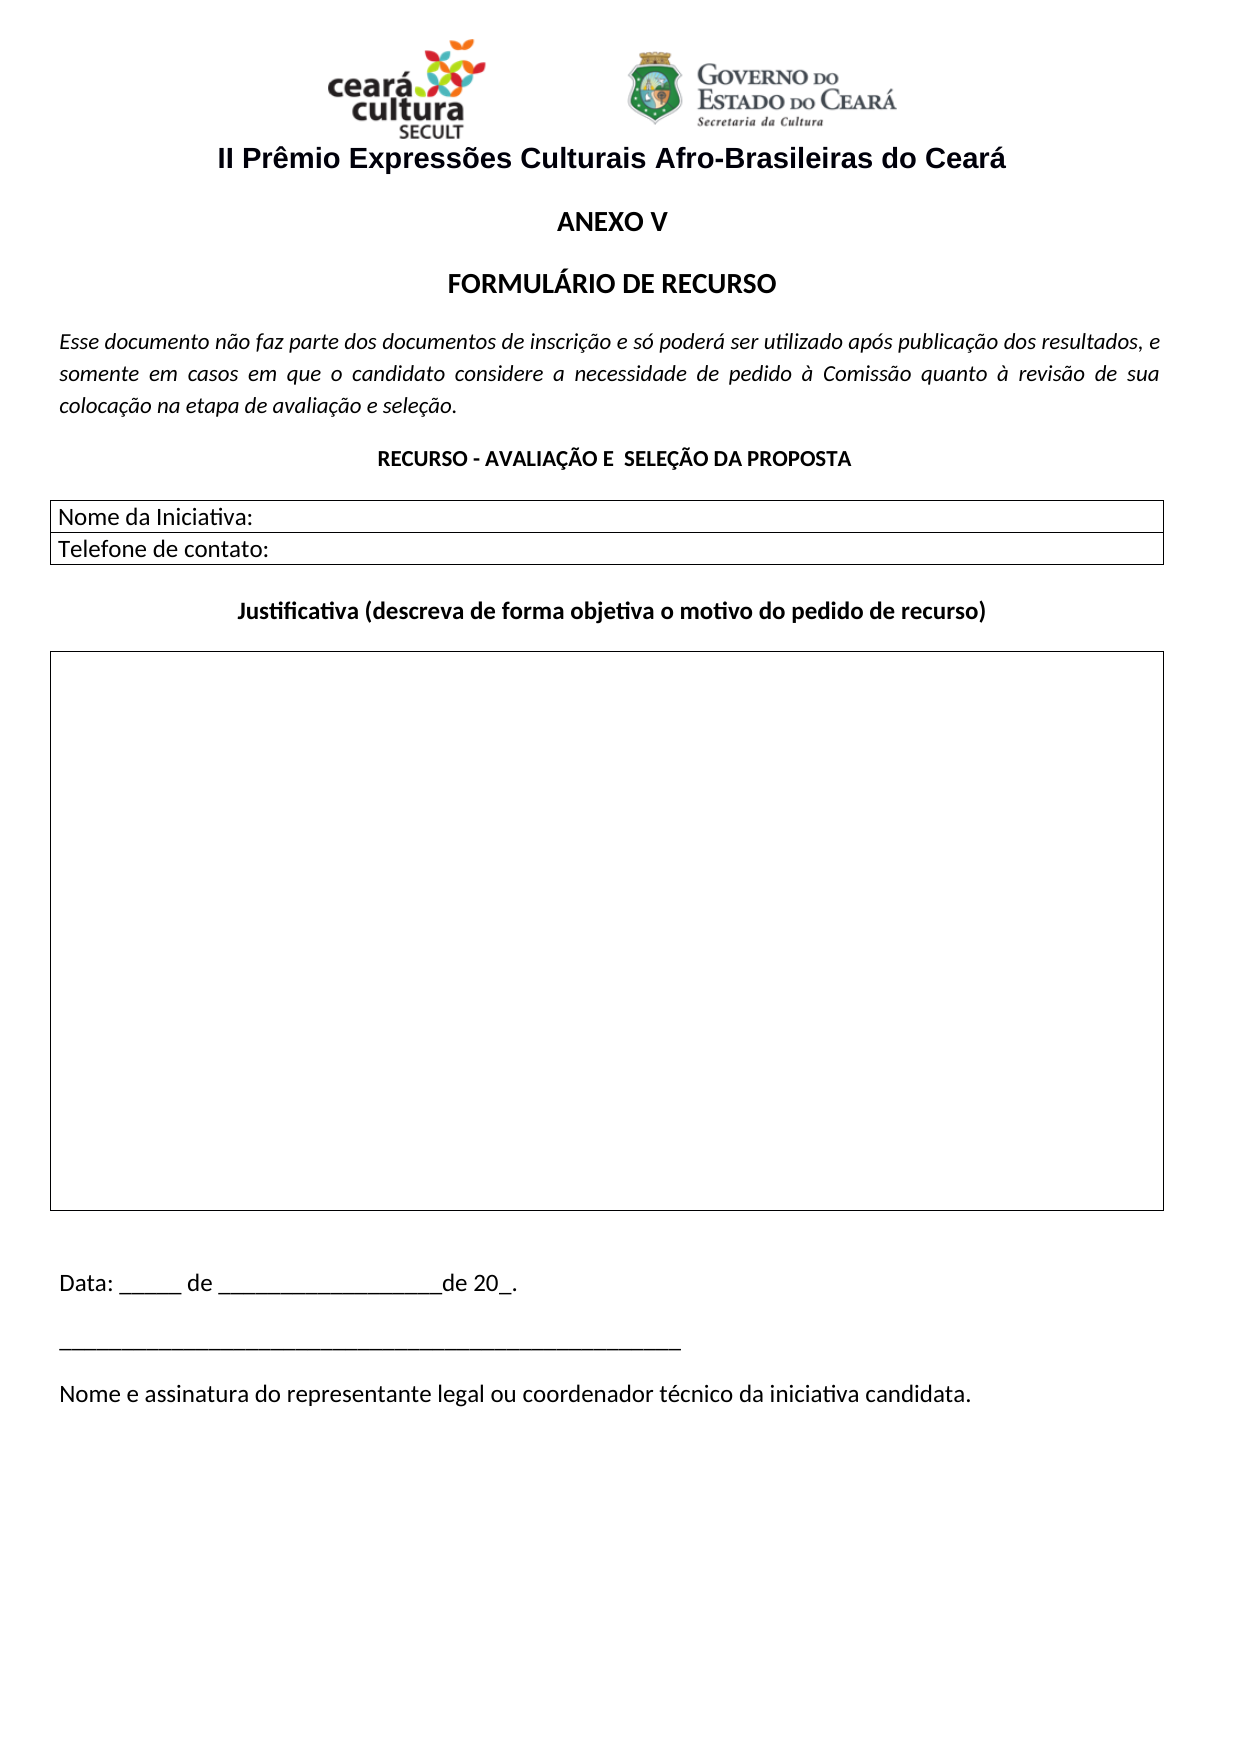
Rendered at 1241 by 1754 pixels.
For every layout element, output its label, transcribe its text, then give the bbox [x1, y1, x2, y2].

text FORMULÁRIO DE RECURSO [59, 265, 1165, 301]
text ANEXO V [59, 203, 1165, 239]
text Justificativa (descreva de forma objetiva o motivo do pedido de recurso) [59, 595, 1165, 626]
text __________________________________________________ [59, 1323, 1165, 1353]
table_header Nome da Iniciativa: [51, 501, 1163, 532]
table_header [51, 652, 1163, 1210]
table_cell Telefone de contato: [51, 533, 1163, 563]
text II Prêmio Expressões Culturais Afro-Brasileiras do Ceará [59, 141, 1165, 174]
text Nome e assinatura do representante legal ou coordenador técnico da iniciativa candidata. [59, 1378, 1165, 1409]
text Data: _____ de __________________de 20_. [59, 1267, 1165, 1297]
text Esse documento não faz parte dos documentos de inscrição e só poderá ser utilizado após publicação dos resultados, e somente em casos em que o candidato considere a necessidade de pedido à Comissão quanto à revisão de sua colocação na etapa de avaliação e seleção. [59, 327, 1165, 419]
text RECURSO - AVALIAÇÃO E SELEÇÃO DA PROPOSTA [59, 444, 1165, 472]
